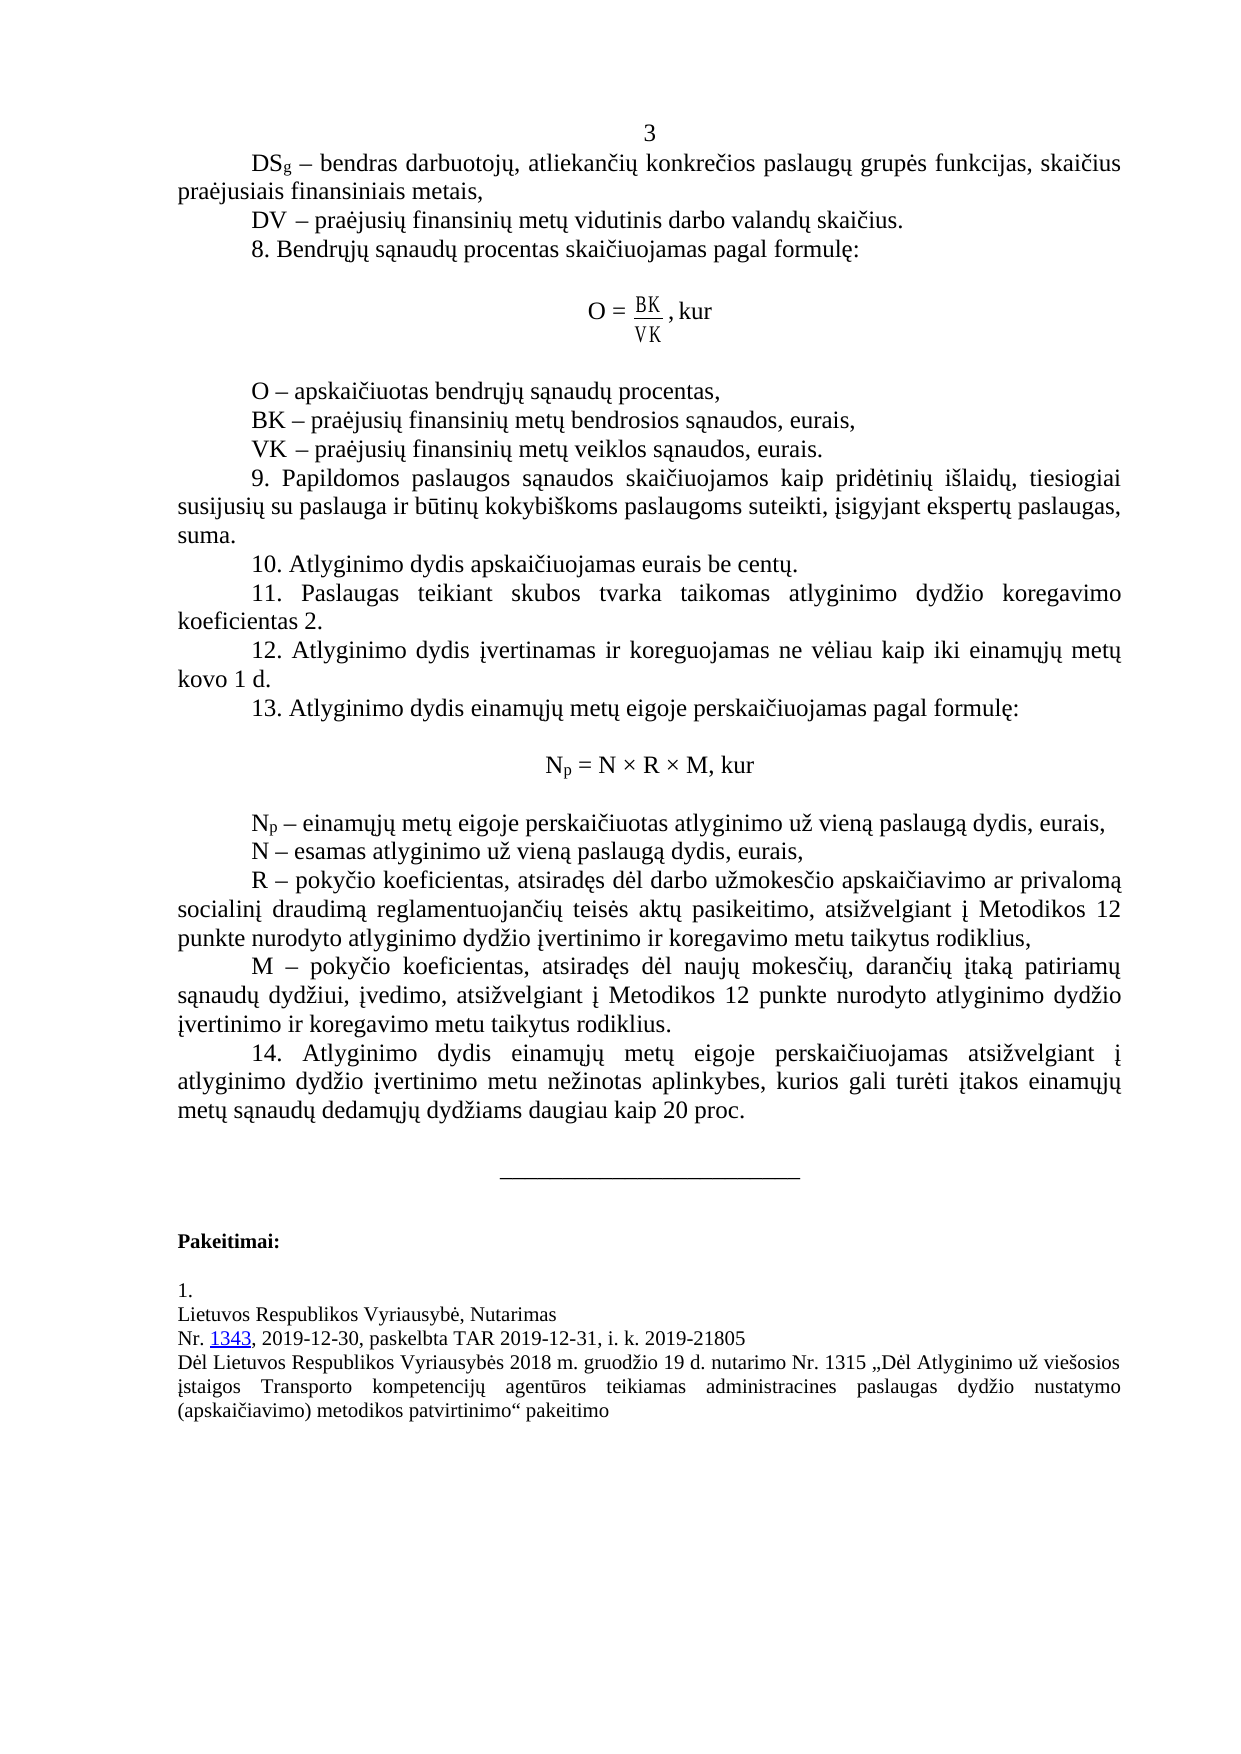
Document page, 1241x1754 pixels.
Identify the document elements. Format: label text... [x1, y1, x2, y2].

text BK – praėjusių finansinių metų bendrosios sąnaudos, eurais, [177, 405, 1122, 434]
text O – apskaičiuotas bendrųjų sąnaudų procentas, [177, 376, 1122, 405]
text 8. Bendrųjų sąnaudų procentas skaičiuojamas pagal formulę: [177, 234, 1122, 263]
text 11. Paslaugas teikiant skubos tvarka taikomas atlyginimo dydžio koregavimo koeficientas 2. [177, 578, 1122, 635]
text VK – praėjusių finansinių metų veiklos sąnaudos, eurais. [177, 434, 1122, 463]
text 1. [177, 1278, 1122, 1302]
text Nr. 1343, 2019-12-30, paskelbta TAR 2019-12-31, i. k. 2019-21805 [177, 1326, 1122, 1350]
text Lietuvos Respublikos Vyriausybė, Nutarimas [177, 1302, 1122, 1326]
text 14. Atlyginimo dydis einamųjų metų eigoje perskaičiuojamas atsižvelgiant į atlyginimo dydžio įvertinimo metu nežinotas aplinkybes, kurios gali turėti įtakos einamųjų metų sąnaudų dedamųjų dydžiams daugiau kaip 20 proc. [177, 1038, 1122, 1124]
text M – pokyčio koeficientas, atsiradęs dėl naujų mokesčių, darančių įtaką patiriamų sąnaudų dydžiui, įvedimo, atsižvelgiant į Metodikos 12 punkte nurodyto atlyginimo dydžio įvertinimo ir koregavimo metu taikytus rodiklius. [177, 951, 1122, 1038]
text N – esamas atlyginimo už vieną paslaugą dydis, eurais, [177, 836, 1122, 865]
text Pakeitimai: [177, 1229, 1122, 1253]
text Np = N × R × M, kur [177, 750, 1122, 779]
text R – pokyčio koeficientas, atsiradęs dėl darbo užmokesčio apskaičiavimo ar privalomą socialinį draudimą reglamentuojančių teisės aktų pasikeitimo, atsižvelgiant į Metodikos 12 punkte nurodyto atlyginimo dydžio įvertinimo ir koregavimo metu taikytus rodiklius, [177, 865, 1122, 951]
text 13. Atlyginimo dydis einamųjų metų eigoje perskaičiuojamas pagal formulę: [177, 693, 1122, 721]
text 9. Papildomos paslaugos sąnaudos skaičiuojamos kaip pridėtinių išlaidų, tiesiogiai susijusių su paslauga ir būtinų kokybiškoms paslaugoms suteikti, įsigyjant ekspertų paslaugas, suma. [177, 463, 1122, 549]
text DV – praėjusių finansinių metų vidutinis darbo valandų skaičius. [177, 205, 1122, 234]
text 12. Atlyginimo dydis įvertinamas ir koreguojamas ne vėliau kaip iki einamųjų metų kovo 1 d. [177, 635, 1122, 693]
text Dėl Lietuvos Respublikos Vyriausybės 2018 m. gruodžio 19 d. nutarimo Nr. 1315 „Dėl Atlyginimo už viešosios įstaigos Transporto kompetencijų agentūros teikiamas administracines paslaugas dydžio nustatymo (apskaičiavimo) metodikos patvirtinimo“ pakeitimo [177, 1350, 1122, 1422]
text DSg – bendras darbuotojų, atliekančių konkrečios paslaugų grupės funkcijas, skaičius praėjusiais finansiniais metais, [177, 148, 1122, 205]
text ________________________ [177, 1153, 1122, 1181]
text Np – einamųjų metų eigoje perskaičiuotas atlyginimo už vieną paslaugą dydis, eurais, [177, 808, 1122, 836]
text O = , kur [177, 291, 1122, 348]
text 10. Atlyginimo dydis apskaičiuojamas eurais be centų. [177, 549, 1122, 578]
